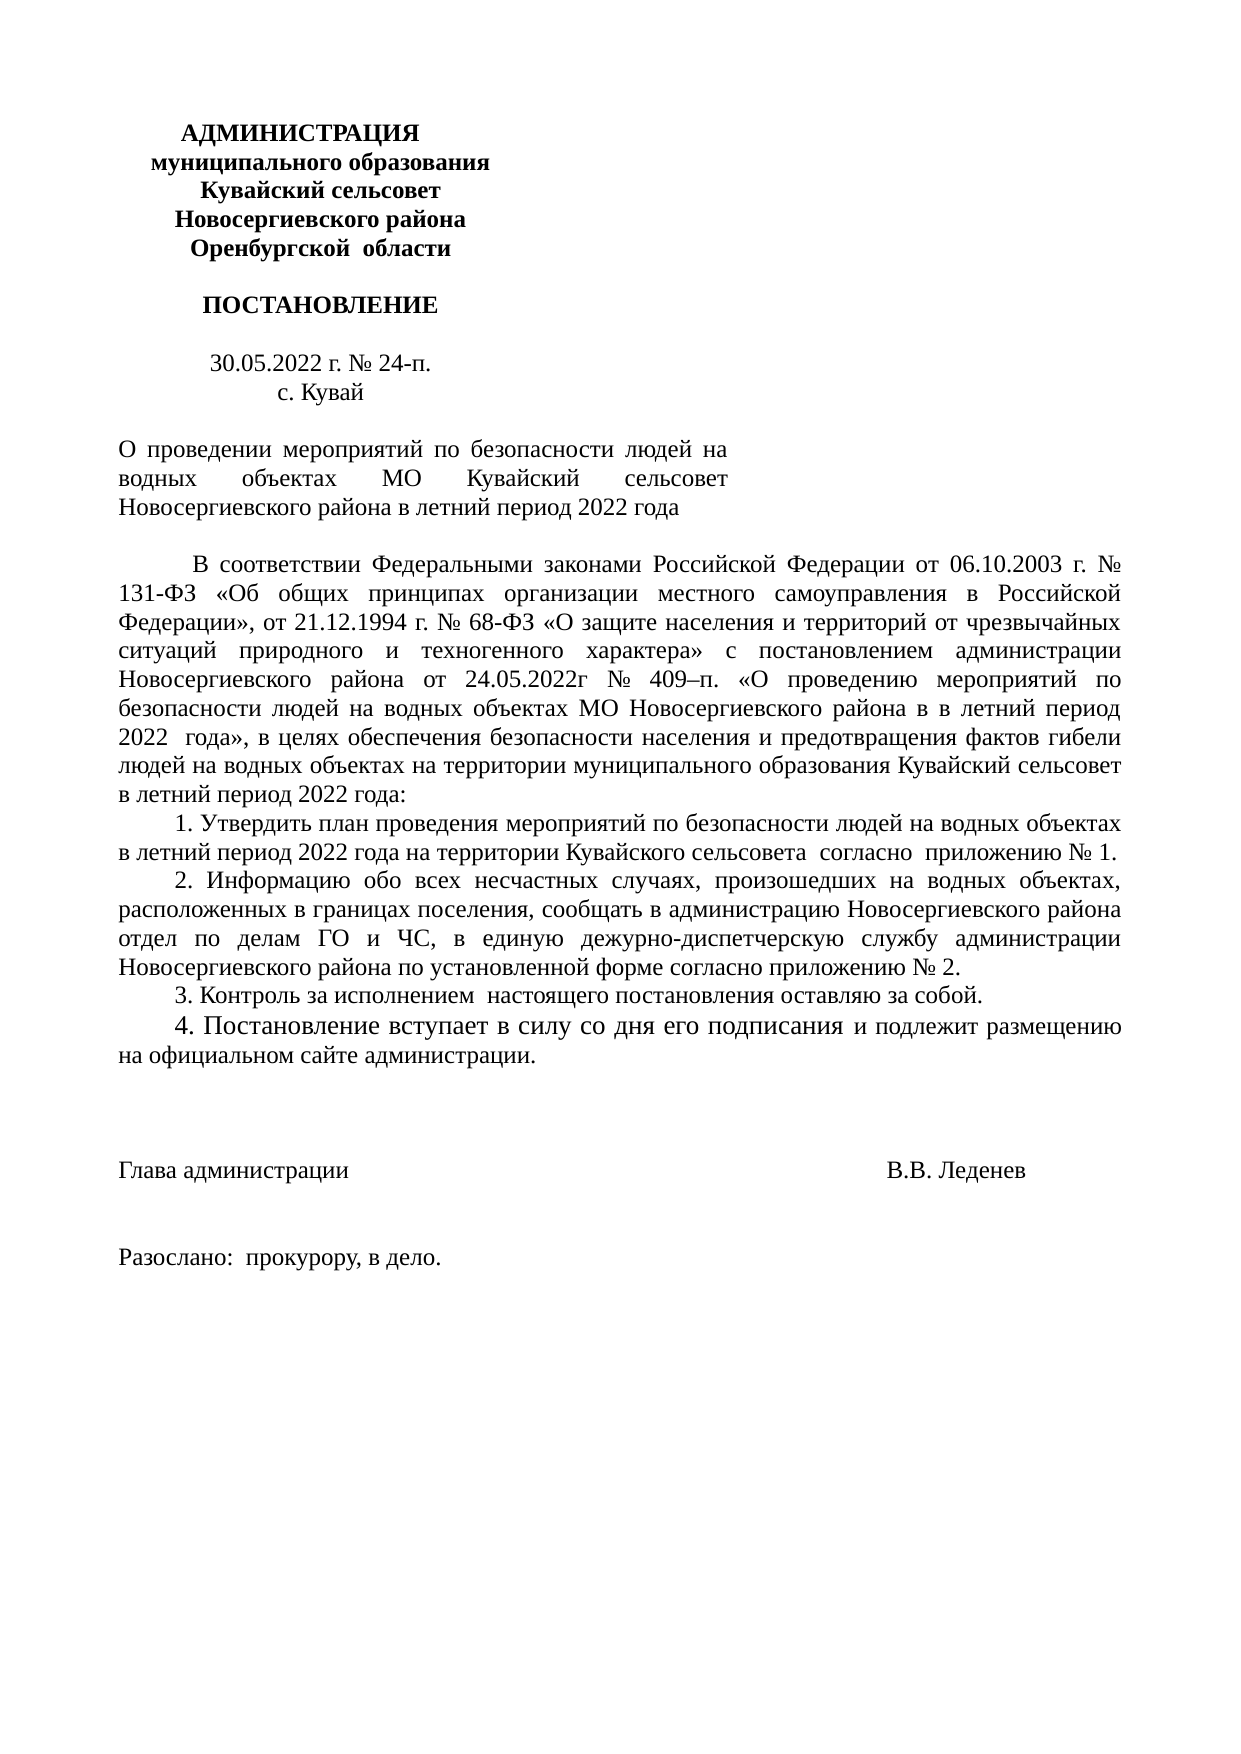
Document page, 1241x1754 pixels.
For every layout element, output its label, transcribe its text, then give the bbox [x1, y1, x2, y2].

text Новосергиевского района [118, 204, 523, 233]
text муниципального образования [118, 147, 523, 176]
text АДМИНИСТРАЦИЯ [118, 118, 523, 147]
text 30.05.2022 г. № 24-п. [118, 348, 523, 377]
text 2. Информацию обо всех несчастных случаях, произошедших на водных объектах, расположенных в границах поселения, сообщать в администрацию Новосергиевского района отдел по делам ГО и ЧС, в единую дежурно-диспетчерскую службу администрации Новосергиевского района по установленной форме согласно приложению № 2. [118, 866, 1122, 981]
text Оренбургской области [118, 233, 523, 262]
text Глава администрации В.В. Леденев [118, 1156, 1122, 1184]
text О проведении мероприятий по безопасности людей на водных объектах МО Кувайский сельсовет Новосергиевского района в летний период 2022 года [118, 434, 728, 521]
text 3. Контроль за исполнением настоящего постановления оставляю за собой. [118, 981, 1122, 1009]
text 4. Постановление вступает в силу со дня его подписания и подлежит размещению на официальном сайте администрации. [118, 1009, 1122, 1069]
text Разослано: прокурору, в дело. [118, 1242, 1122, 1271]
text Кувайский сельсовет [118, 176, 523, 204]
text 1. Утвердить план проведения мероприятий по безопасности людей на водных объектах в летний период 2022 года на территории Кувайского сельсовета согласно приложению № 1. [118, 808, 1122, 866]
text с. Кувай [118, 377, 523, 406]
text ПОСТАНОВЛЕНИЕ [118, 291, 523, 319]
text В соответствии Федеральными законами Российской Федерации от 06.10.2003 г. № 131-ФЗ «Об общих принципах организации местного самоуправления в Российской Федерации», от 21.12.1994 г. № 68-ФЗ «О защите населения и территорий от чрезвычайных ситуаций природного и техногенного характера» с постановлением администрации Новосергиевского района от 24.05.2022г № 409–п. «О проведению мероприятий по безопасности людей на водных объектах МО Новосергиевского района в в летний период 2022 года», в целях обеспечения безопасности населения и предотвращения фактов гибели людей на водных объектах на территории муниципального образования Кувайский сельсовет в летний период 2022 года: [118, 549, 1122, 808]
